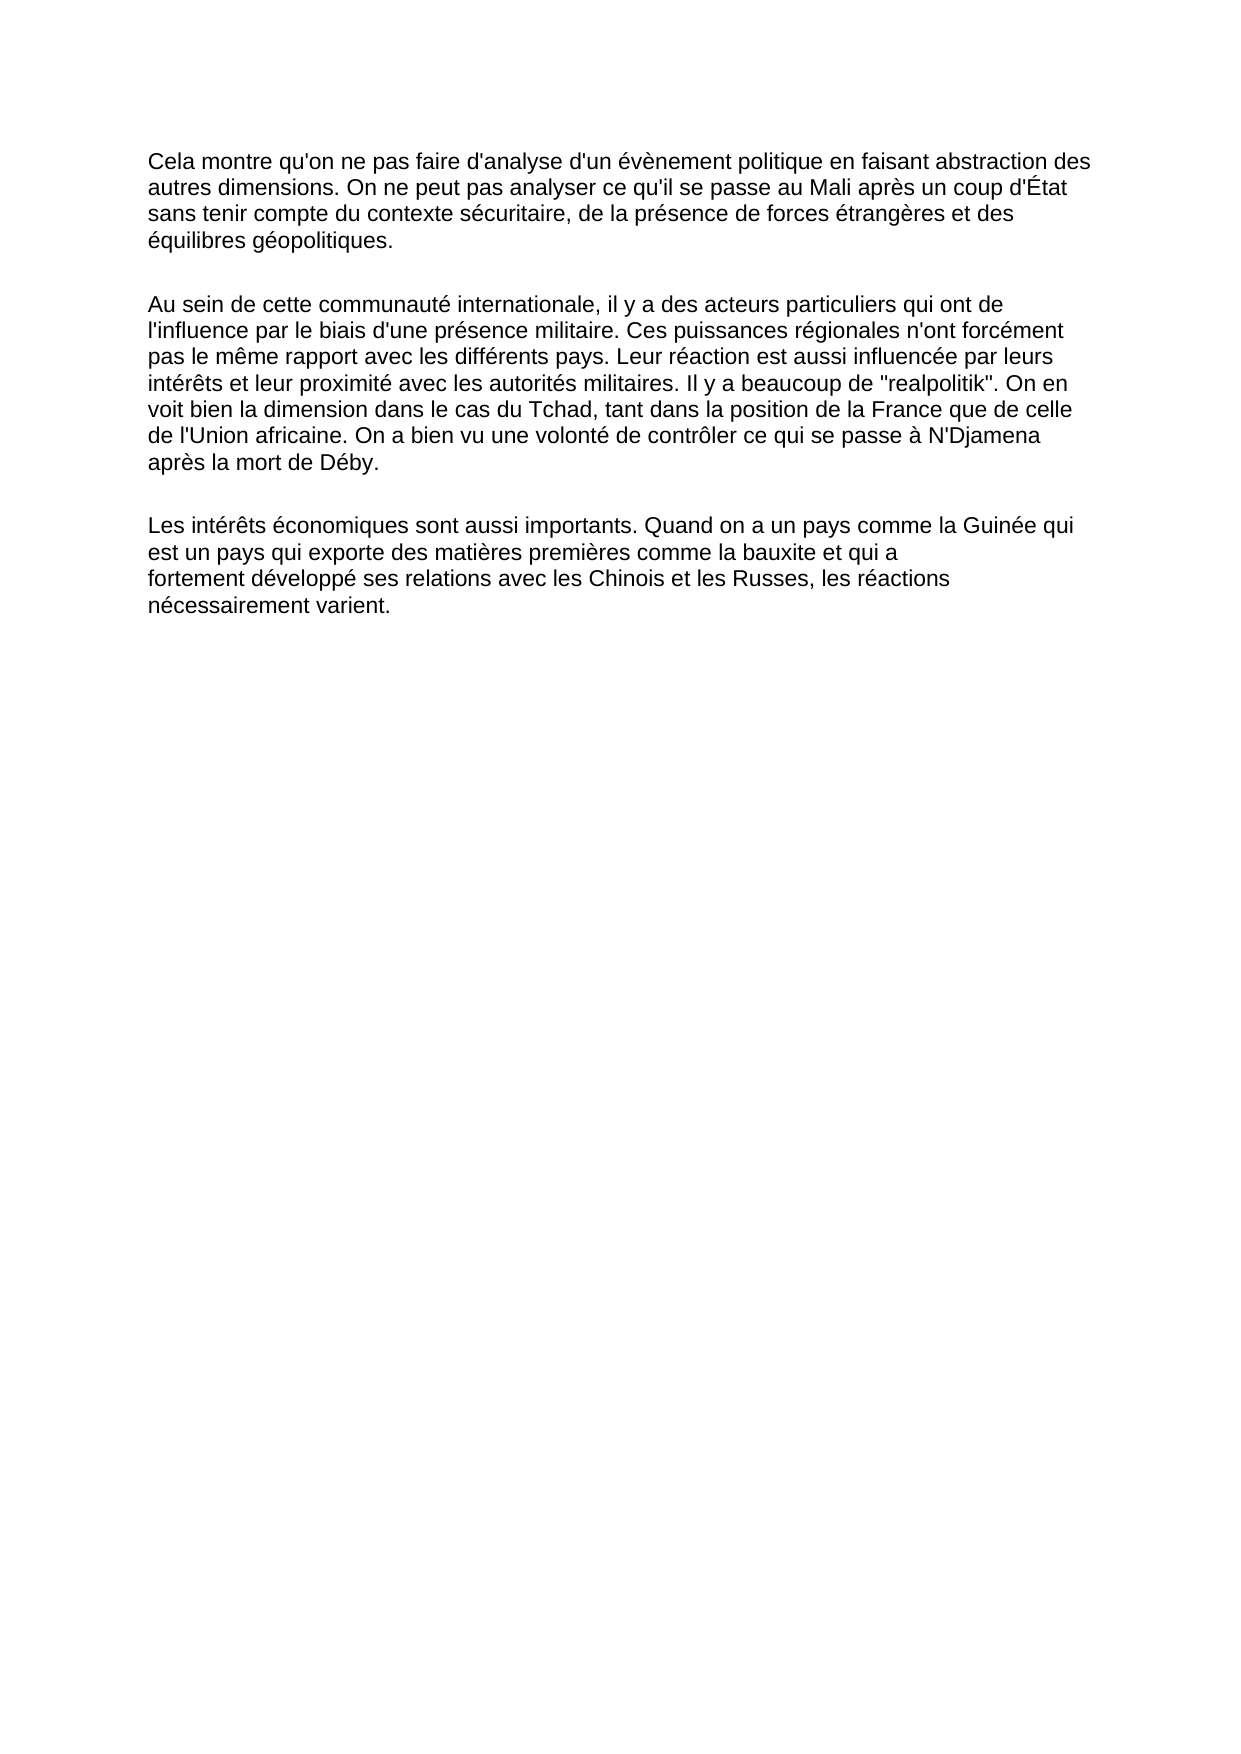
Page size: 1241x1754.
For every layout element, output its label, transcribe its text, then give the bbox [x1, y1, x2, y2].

text Les intérêts économiques sont aussi importants. Quand on a un pays comme la Guinée qui est un pays qui exporte des matières premières comme la bauxite et qui a fortement développé ses relations avec les Chinois et les Russes, les réactions nécessairement varient. [148, 512, 1093, 618]
text Au sein de cette communauté internationale, il y a des acteurs particuliers qui ont de l'influence par le biais d'une présence militaire. Ces puissances régionales n'ont forcément pas le même rapport avec les différents pays. Leur réaction est aussi influencée par leurs intérêts et leur proximité avec les autorités militaires. Il y a beaucoup de "realpolitik". On en voit bien la dimension dans le cas du Tchad, tant dans la position de la France que de celle de l'Union africaine. On a bien vu une volonté de contrôler ce qui se passe à N'Djamena après la mort de Déby. [148, 291, 1093, 475]
text Cela montre qu'on ne pas faire d'analyse d'un évènement politique en faisant abstraction des autres dimensions. On ne peut pas analyser ce qu'il se passe au Mali après un coup d'État sans tenir compte du contexte sécuritaire, de la présence de forces étrangères et des équilibres géopolitiques. [148, 148, 1093, 253]
